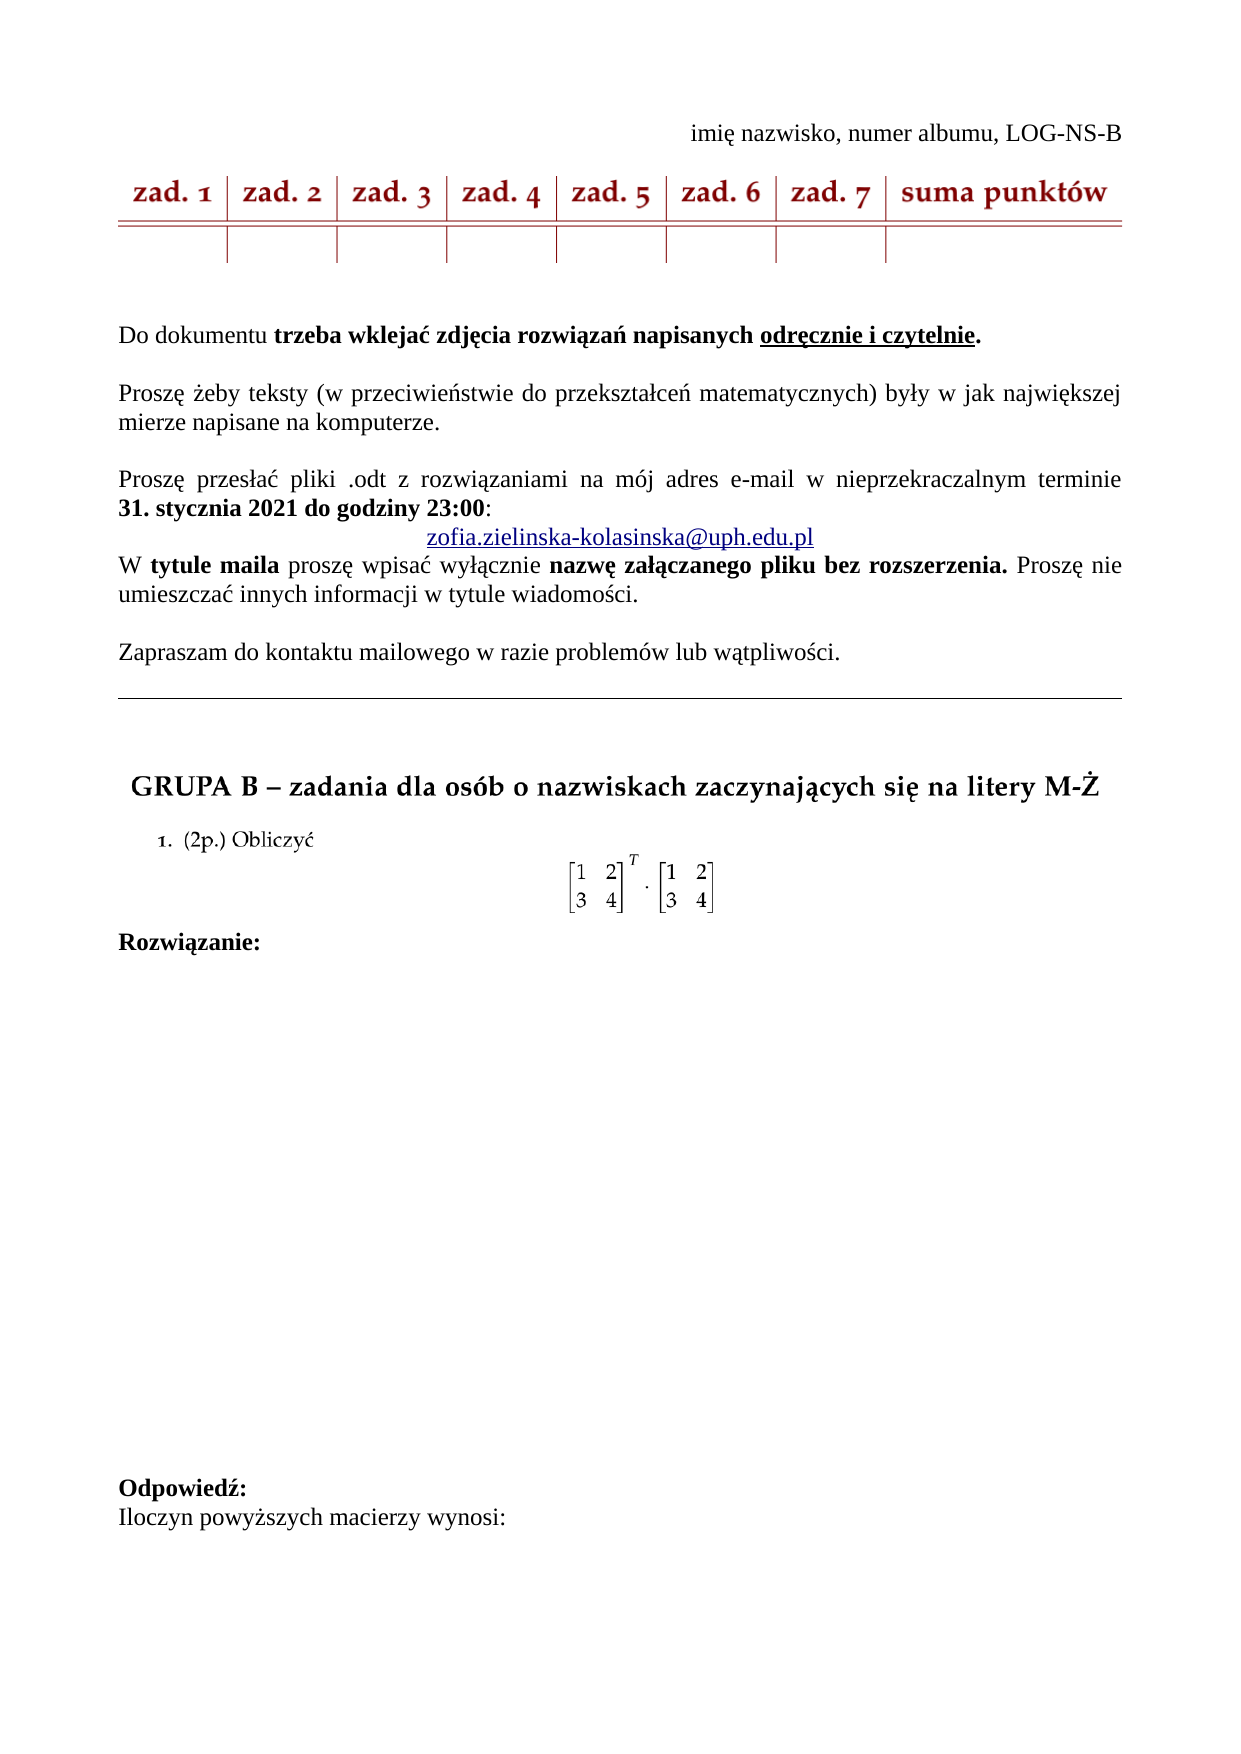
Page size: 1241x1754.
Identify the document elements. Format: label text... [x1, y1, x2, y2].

picture [118, 756, 1123, 927]
picture [118, 176, 1123, 263]
text Do dokumentu trzeba wklejać zdjęcia rozwiązań napisanych odręcznie i czytelnie. [118, 320, 1122, 349]
text Odpowiedź: [118, 1473, 1122, 1502]
text Zapraszam do kontaktu mailowego w razie problemów lub wątpliwości. [118, 637, 1122, 665]
text Proszę przesłać pliki .odt z rozwiązaniami na mój adres e-mail w nieprzekraczalnym terminie 31. stycznia 2021 do godziny 23:00: [118, 464, 1122, 522]
text W tytule maila proszę wpisać wyłącznie nazwę załączanego pliku bez rozszerzenia. Proszę nie umieszczać innych informacji w tytule wiadomości. [118, 550, 1122, 608]
text Iloczyn powyższych macierzy wynosi: [118, 1502, 1122, 1530]
text Rozwiązanie: [118, 927, 1122, 955]
text Proszę żeby teksty (w przeciwieństwie do przekształceń matematycznych) były w jak największej mierze napisane na komputerze. [118, 378, 1122, 435]
text zofia.zielinska-kolasinska@uph.edu.pl [118, 522, 1122, 550]
